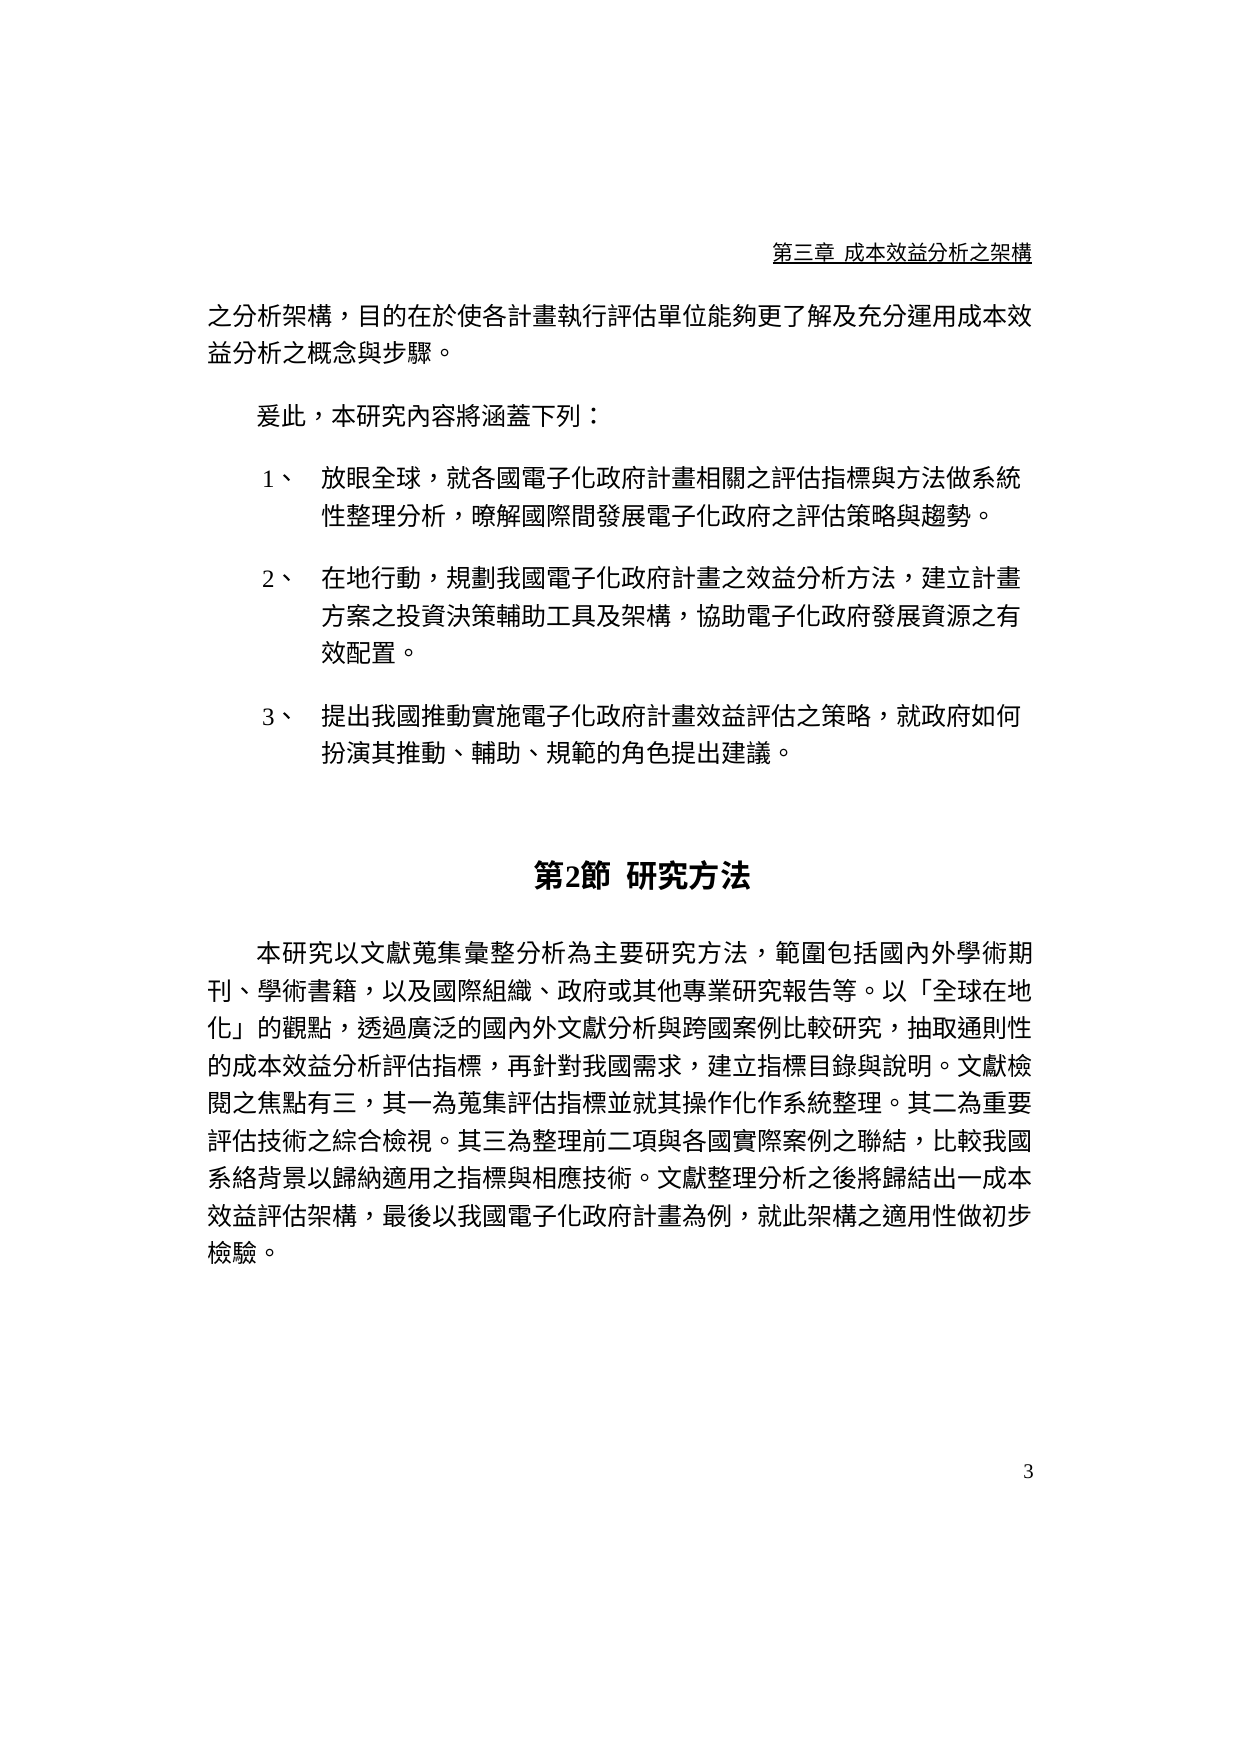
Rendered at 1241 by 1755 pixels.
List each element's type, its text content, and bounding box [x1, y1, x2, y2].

list 提出我國推動實施電子化政府計畫效益評估之策略，就政府如何扮演其推動、輔助、規範的角色提出建議。 [262, 695, 1033, 770]
list 研究方法 [251, 858, 1033, 895]
list 放眼全球，就各國電子化政府計畫相關之評估指標與方法做系統性整理分析，暸解國際間發展電子化政府之評估策略與趨勢。 [262, 458, 1033, 533]
text 本研究以文獻蒐集彙整分析為主要研究方法，範圍包括國內外學術期刊、學術書籍，以及國際組織、政府或其他專業研究報告等。以「全球在地化」的觀點，透過廣泛的國內外文獻分析與跨國案例比較研究，抽取通則性的成本效益分析評估指標，再針對我國需求，建立指標目錄與說明。文獻檢閱之焦點有三，其一為蒐集評估指標並就其操作化作系統整理。其二為重要評估技術之綜合檢視。其三為整理前二項與各國實際案例之聯結，比較我國系絡背景以歸納適用之指標與相應技術。文獻整理分析之後將歸結出一成本效益評估架構，最後以我國電子化政府計畫為例，就此架構之適用性做初步檢驗。 [207, 933, 1033, 1270]
text 爰此，本研究內容將涵蓋下列： [207, 395, 1033, 433]
list 在地行動，規劃我國電子化政府計畫之效益分析方法，建立計畫方案之投資決策輔助工具及架構，協助電子化政府發展資源之有效配置。 [262, 558, 1033, 670]
text 之分析架構，目的在於使各計畫執行評估單位能夠更了解及充分運用成本效益分析之概念與步驟。 [207, 295, 1033, 370]
